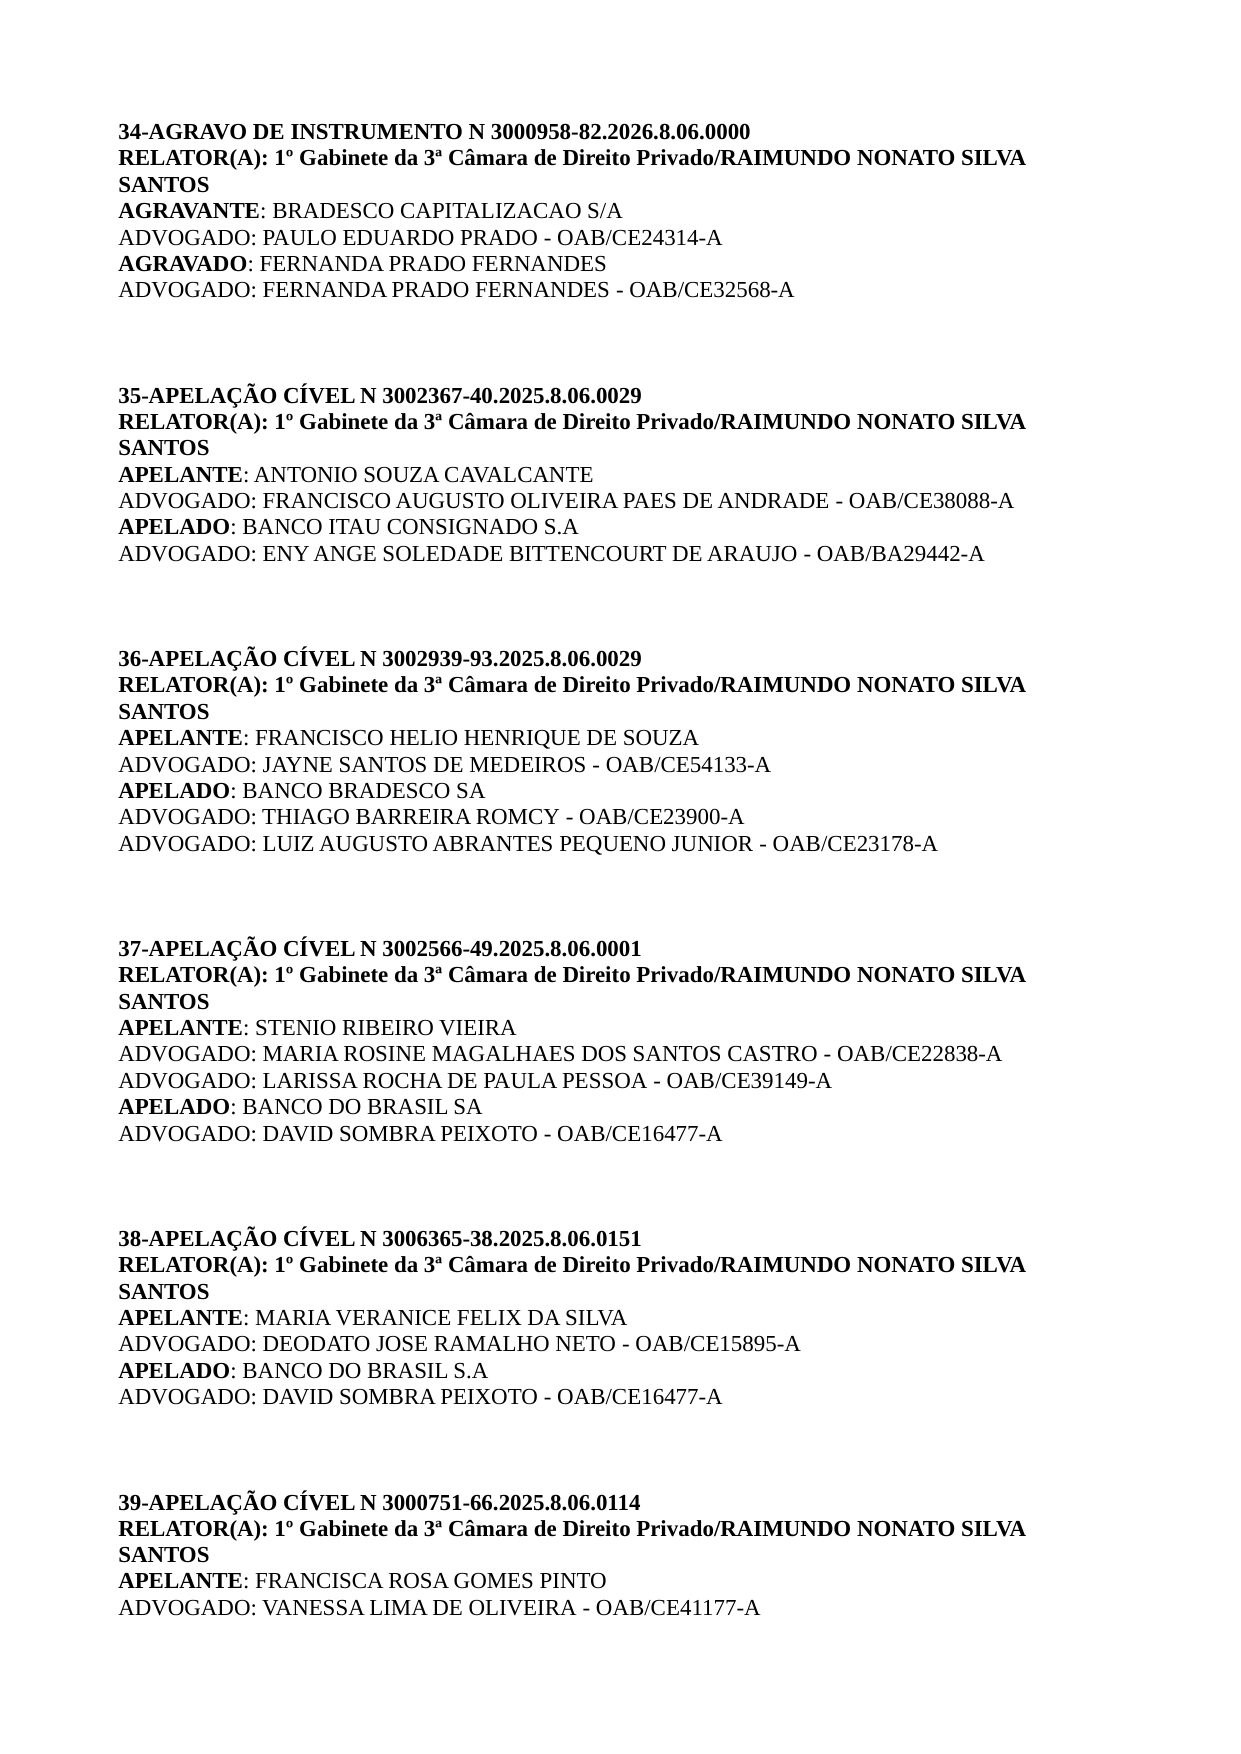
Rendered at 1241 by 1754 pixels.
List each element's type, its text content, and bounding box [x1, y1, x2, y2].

text 34-AGRAVO DE INSTRUMENTO N 3000958-82.2026.8.06.0000 RELATOR(A): 1º Gabinete da 3ª Câmara de Direito Privado/RAIMUNDO NONATO SILVA SANTOS AGRAVANTE: BRADESCO CAPITALIZACAO S/A ADVOGADO: PAULO EDUARDO PRADO - OAB/CE24314-A AGRAVADO: FERNANDA PRADO FERNANDES ADVOGADO: FERNANDA PRADO FERNANDES - OAB/CE32568-A 35-APELAÇÃO CÍVEL N 3002367-40.2025.8.06.0029 RELATOR(A): 1º Gabinete da 3ª Câmara de Direito Privado/RAIMUNDO NONATO SILVA SANTOS APELANTE: ANTONIO SOUZA CAVALCANTE ADVOGADO: FRANCISCO AUGUSTO OLIVEIRA PAES DE ANDRADE - OAB/CE38088-A APELADO: BANCO ITAU CONSIGNADO S.A ADVOGADO: ENY ANGE SOLEDADE BITTENCOURT DE ARAUJO - OAB/BA29442-A 36-APELAÇÃO CÍVEL N 3002939-93.2025.8.06.0029 RELATOR(A): 1º Gabinete da 3ª Câmara de Direito Privado/RAIMUNDO NONATO SILVA SANTOS APELANTE: FRANCISCO HELIO HENRIQUE DE SOUZA ADVOGADO: JAYNE SANTOS DE MEDEIROS - OAB/CE54133-A APELADO: BANCO BRADESCO SA ADVOGADO: THIAGO BARREIRA ROMCY - OAB/CE23900-A ADVOGADO: LUIZ AUGUSTO ABRANTES PEQUENO JUNIOR - OAB/CE23178-A 37-APELAÇÃO CÍVEL N 3002566-49.2025.8.06.0001 RELATOR(A): 1º Gabinete da 3ª Câmara de Direito Privado/RAIMUNDO NONATO SILVA SANTOS APELANTE: STENIO RIBEIRO VIEIRA ADVOGADO: MARIA ROSINE MAGALHAES DOS SANTOS CASTRO - OAB/CE22838-A ADVOGADO: LARISSA ROCHA DE PAULA PESSOA - OAB/CE39149-A APELADO: BANCO DO BRASIL SA ADVOGADO: DAVID SOMBRA PEIXOTO - OAB/CE16477-A 38-APELAÇÃO CÍVEL N 3006365-38.2025.8.06.0151 RELATOR(A): 1º Gabinete da 3ª Câmara de Direito Privado/RAIMUNDO NONATO SILVA SANTOS APELANTE: MARIA VERANICE FELIX DA SILVA ADVOGADO: DEODATO JOSE RAMALHO NETO - OAB/CE15895-A APELADO: BANCO DO BRASIL S.A ADVOGADO: DAVID SOMBRA PEIXOTO - OAB/CE16477-A 39-APELAÇÃO CÍVEL N 3000751-66.2025.8.06.0114 RELATOR(A): 1º Gabinete da 3ª Câmara de Direito Privado/RAIMUNDO NONATO SILVA SANTOS APELANTE: FRANCISCA ROSA GOMES PINTO ADVOGADO: VANESSA LIMA DE OLIVEIRA - OAB/CE41177-A [118, 118, 1122, 1620]
